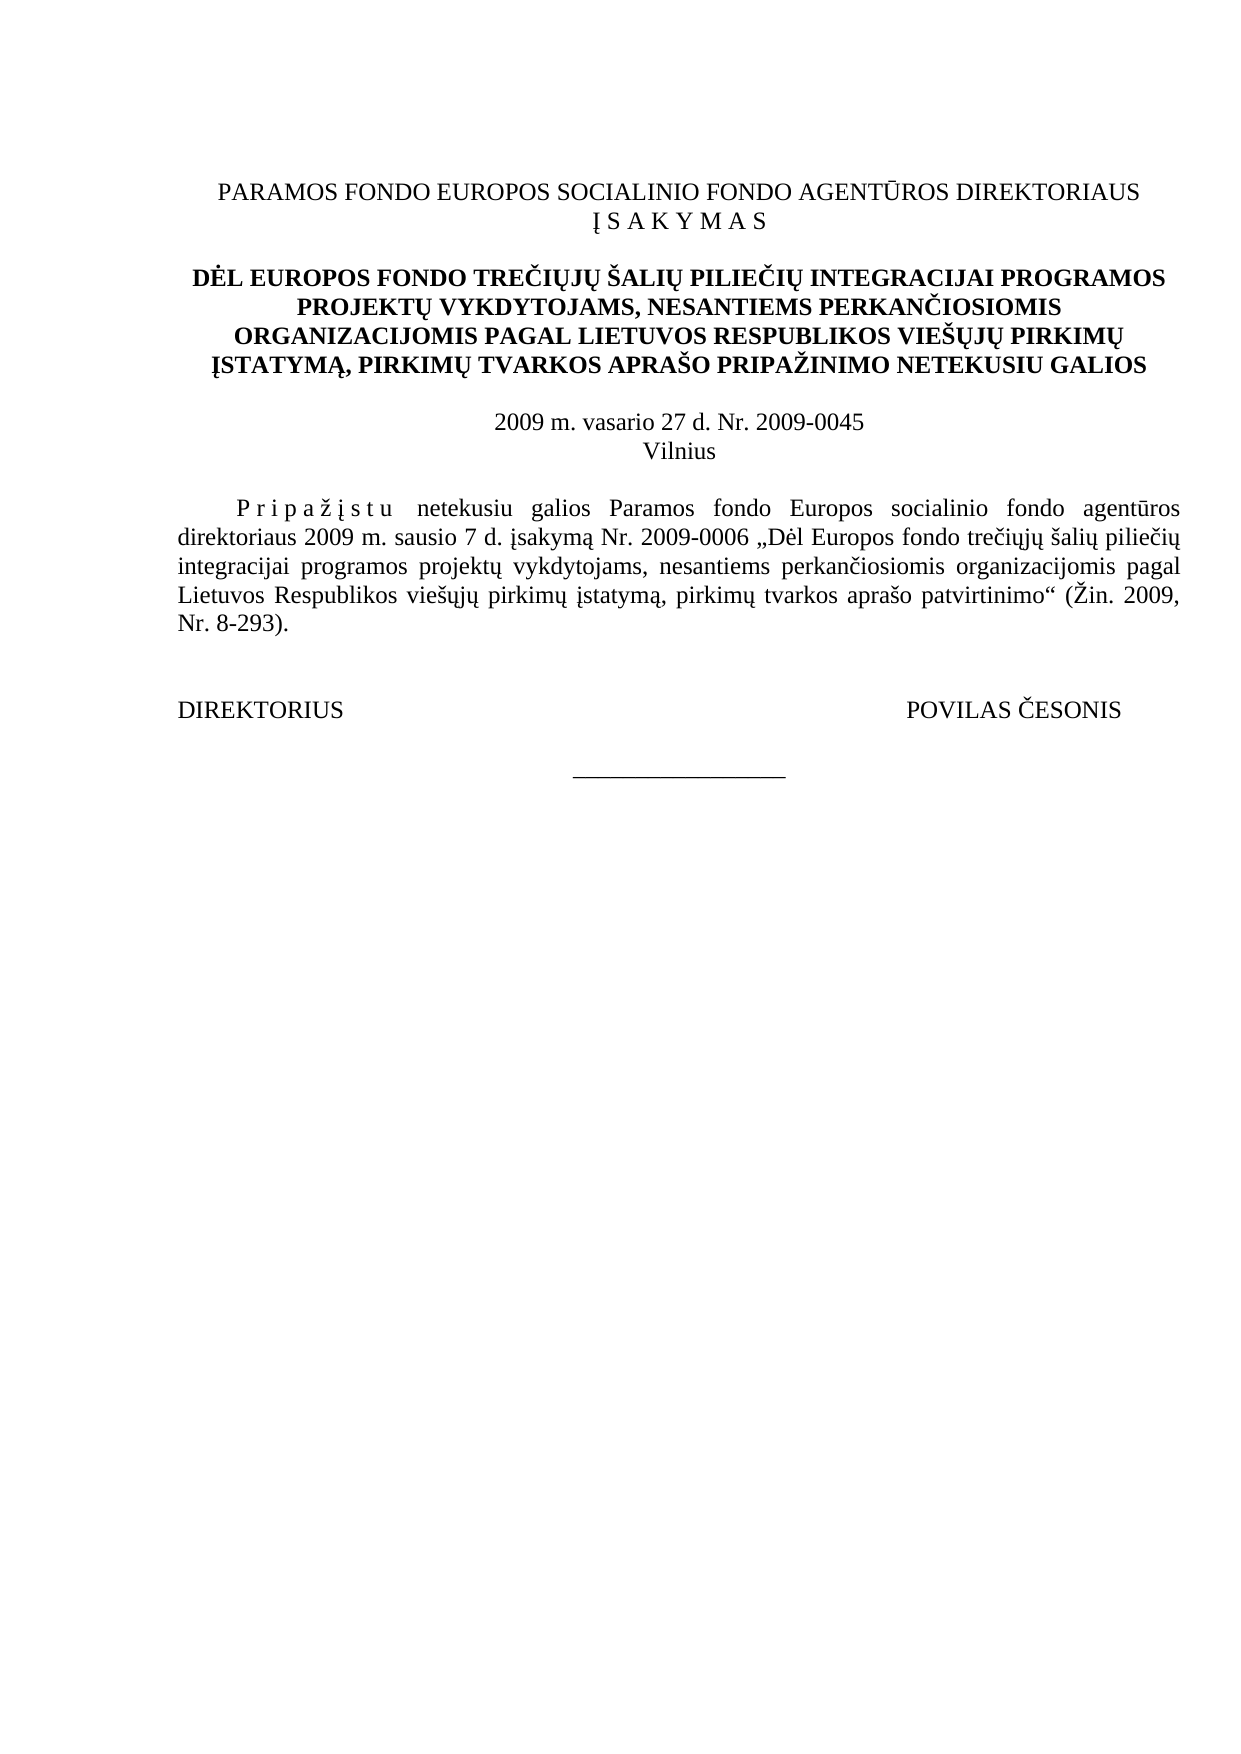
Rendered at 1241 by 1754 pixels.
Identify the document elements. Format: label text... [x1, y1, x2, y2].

text PARAMOS FONDO EUROPOS SOCIALINIO FONDO AGENTŪROS DIREKTORIAUS [177, 177, 1181, 206]
text ĮSAKYMAS [177, 206, 1181, 235]
text _________________ [177, 752, 1181, 781]
text Vilnius [177, 436, 1181, 465]
text Pripažįstu netekusiu galios Paramos fondo Europos socialinio fondo agentūros direktoriaus 2009 m. sausio 7 d. įsakymą Nr. 2009-0006 „Dėl Europos fondo trečiųjų šalių piliečių integracijai programos projektų vykdytojams, nesantiems perkančiosiomis organizacijomis pagal Lietuvos Respublikos viešųjų pirkimų įstatymą, pirkimų tvarkos aprašo patvirtinimo“ (Žin. 2009, Nr. 8-293). [177, 493, 1181, 637]
text DIREKTORIUS POVILAS ČESONIS [177, 695, 1181, 723]
text 2009 m. vasario 27 d. Nr. 2009-0045 [177, 407, 1181, 436]
text DĖL EUROPOS FONDO TREČIŲJŲ ŠALIŲ PILIEČIŲ INTEGRACIJAI PROGRAMOS PROJEKTŲ VYKDYTOJAMS, NESANTIEMS PERKANČIOSIOMIS ORGANIZACIJOMIS PAGAL LIETUVOS RESPUBLIKOS VIEŠŲJŲ PIRKIMŲ ĮSTATYMĄ, PIRKIMŲ TVARKOS APRAŠO PRIPAŽINIMO NETEKUSIU GALIOS [177, 263, 1181, 378]
